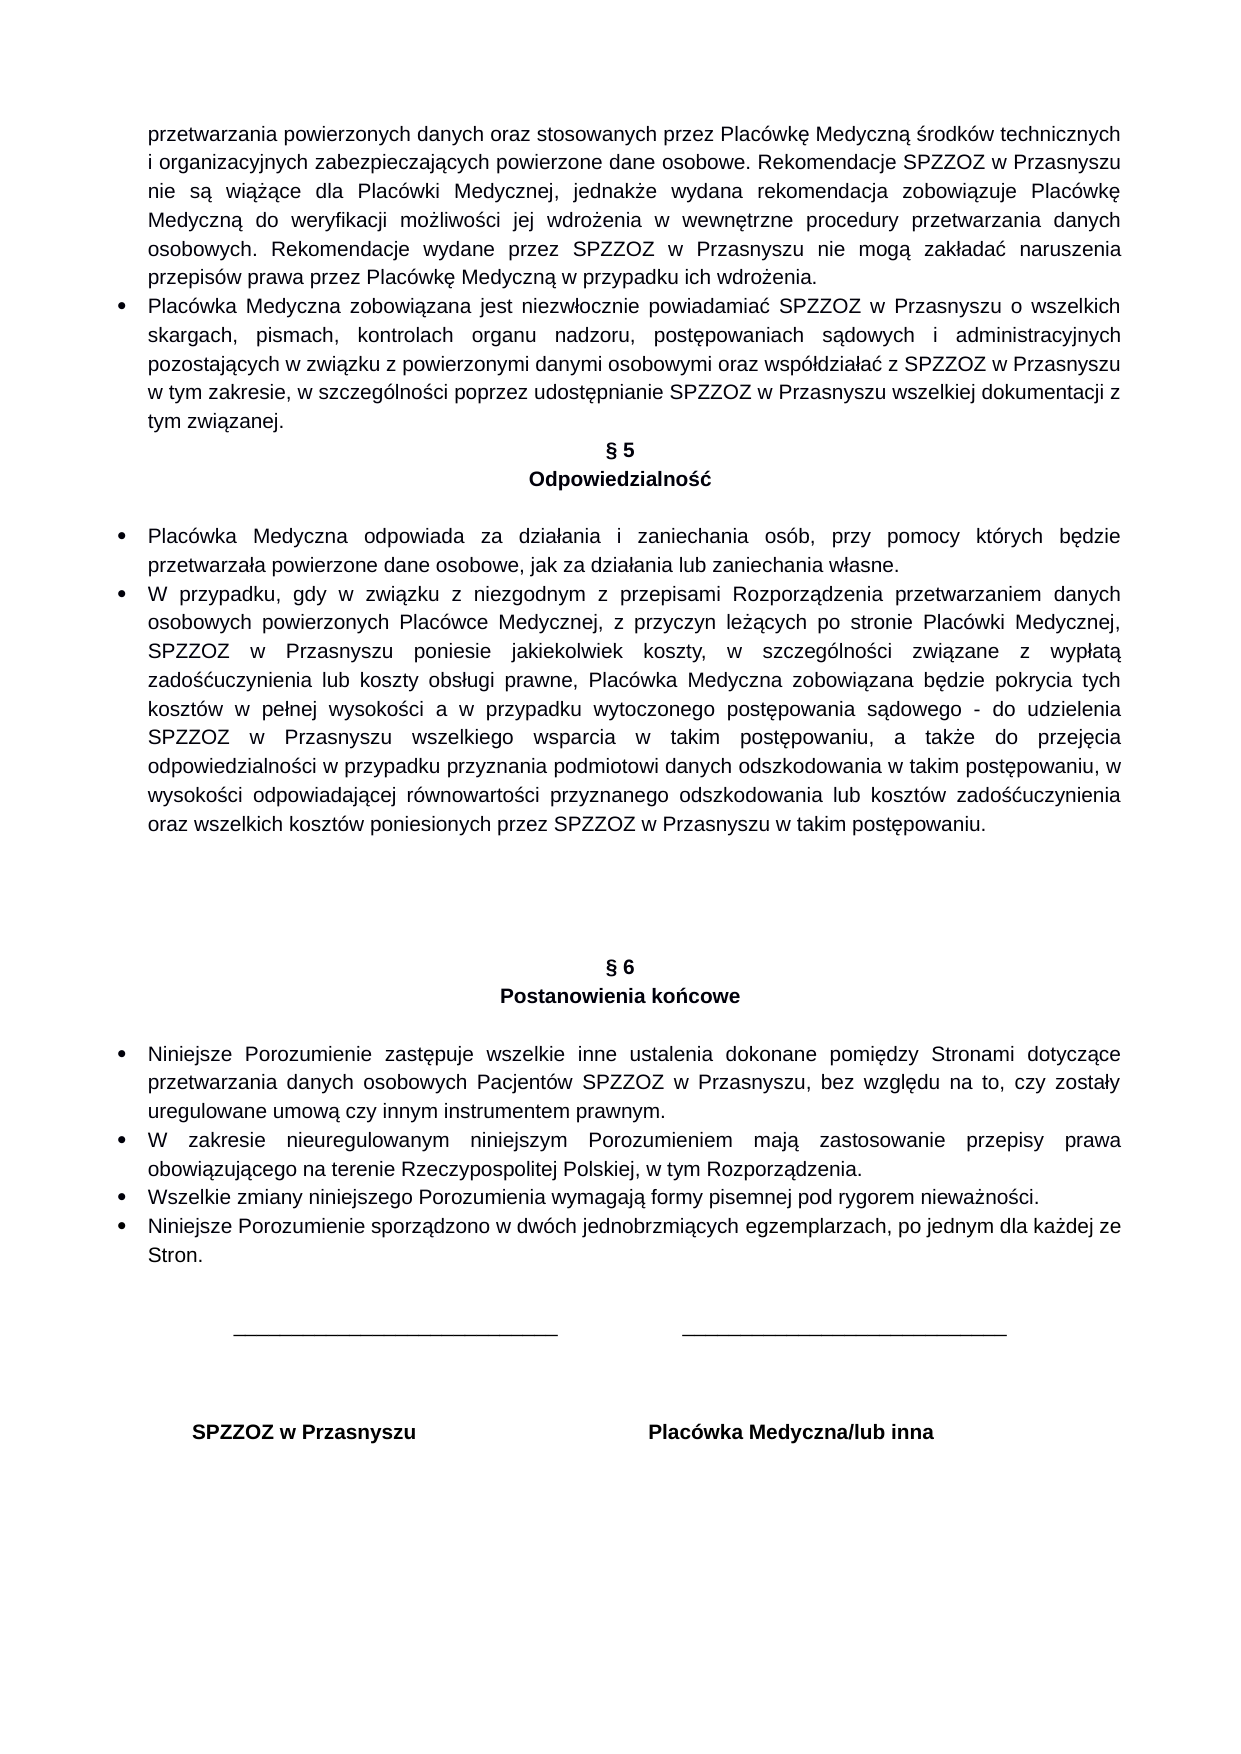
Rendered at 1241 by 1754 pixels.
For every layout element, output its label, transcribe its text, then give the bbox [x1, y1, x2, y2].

list Placówka Medyczna zobowiązana jest niezwłocznie powiadamiać SPZZOZ w Przasnyszu o wszelkich skargach, pismach, kontrolach organu nadzoru, postępowaniach sądowych i administracyjnych pozostających w związku z powierzonymi danymi osobowymi oraz współdziałać z SPZZOZ w Przasnyszu w tym zakresie, w szczególności poprzez udostępnianie SPZZOZ w Przasnyszu wszelkiej dokumentacji z tym związanej. [118, 291, 1122, 434]
list Wszelkie zmiany niniejszego Porozumienia wymagają formy pisemnej pod rygorem nieważności. [118, 1182, 1122, 1211]
list Placówka Medyczna odpowiada za działania i zaniechania osób, przy pomocy których będzie przetwarzała powierzone dane osobowe, jak za działania lub zaniechania własne. [118, 521, 1122, 578]
list W zakresie nieuregulowanym niniejszym Porozumieniem mają zastosowanie przepisy prawa obowiązującego na terenie Rzeczypospolitej Polskiej, w tym Rozporządzenia. [118, 1124, 1122, 1182]
text § 5 [118, 434, 1122, 463]
list przetwarzania powierzonych danych oraz stosowanych przez Placówkę Medyczną środków technicznych i organizacyjnych zabezpieczających powierzone dane osobowe. Rekomendacje SPZZOZ w Przasnyszu nie są wiążące dla Placówki Medycznej, jednakże wydana rekomendacja zobowiązuje Placówkę Medyczną do weryfikacji możliwości jej wdrożenia w wewnętrzne procedury przetwarzania danych osobowych. Rekomendacje wydane przez SPZZOZ w Przasnyszu nie mogą zakładać naruszenia przepisów prawa przez Placówkę Medyczną w przypadku ich wdrożenia. [118, 118, 1122, 291]
text Odpowiedzialność [118, 463, 1122, 492]
text SPZZOZ w Przasnyszu Placówka Medyczna/lub inna [192, 1417, 1122, 1446]
text § 6 [118, 952, 1122, 981]
list W przypadku, gdy w związku z niezgodnym z przepisami Rozporządzenia przetwarzaniem danych osobowych powierzonych Placówce Medycznej, z przyczyn leżących po stronie Placówki Medycznej, SPZZOZ w Przasnyszu poniesie jakiekolwiek koszty, w szczególności związane z wypłatą zadośćuczynienia lub koszty obsługi prawne, Placówka Medyczna zobowiązana będzie pokrycia tych kosztów w pełnej wysokości a w przypadku wytoczonego postępowania sądowego - do udzielenia SPZZOZ w Przasnyszu wszelkiego wsparcia w takim postępowaniu, a także do przejęcia odpowiedzialności w przypadku przyznania podmiotowi danych odszkodowania w takim postępowaniu, w wysokości odpowiadającej równowartości przyznanego odszkodowania lub kosztów zadośćuczynienia oraz wszelkich kosztów poniesionych przez SPZZOZ w Przasnyszu w takim postępowaniu. [118, 578, 1122, 837]
text Postanowienia końcowe [118, 981, 1122, 1009]
list Niniejsze Porozumienie sporządzono w dwóch jednobrzmiących egzemplarzach, po jednym dla każdej ze Stron. [118, 1211, 1122, 1268]
list Niniejsze Porozumienie zastępuje wszelkie inne ustalenia dokonane pomiędzy Stronami dotyczące przetwarzania danych osobowych Pacjentów SPZZOZ w Przasnyszu, bez względu na to, czy zostały uregulowane umową czy innym instrumentem prawnym. [118, 1038, 1122, 1124]
text ____________________________ ____________________________ [118, 1309, 1122, 1338]
